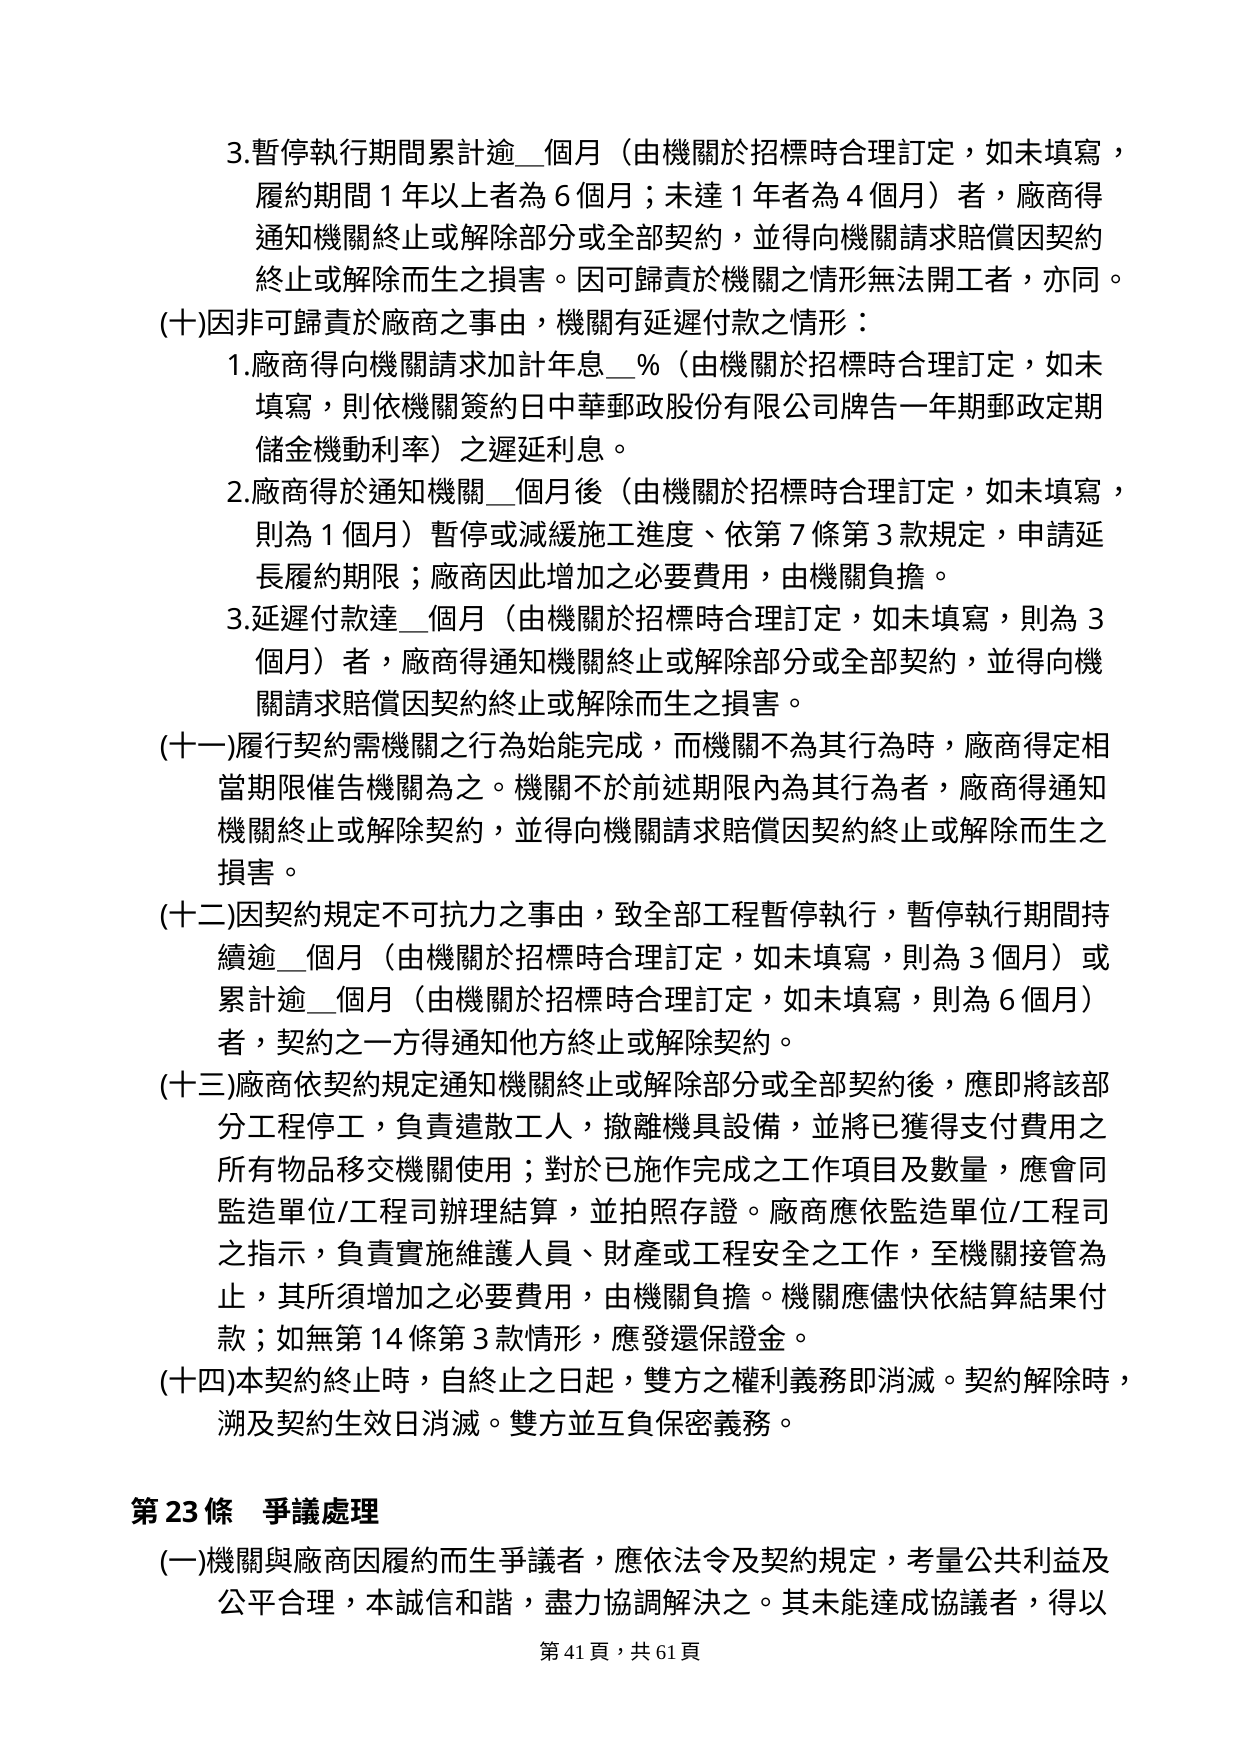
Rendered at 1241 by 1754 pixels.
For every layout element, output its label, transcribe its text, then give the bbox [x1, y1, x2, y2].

text (十四)本契約終止時，自終止之日起，雙方之權利義務即消滅。契約解除時，溯及契約生效日消滅。雙方並互負保密義務。 [159, 1358, 1110, 1442]
text 3.暫停執行期間累計逾＿個月（由機關於招標時合理訂定，如未填寫，履約期間1年以上者為6個月；未達1年者為4個月）者，廠商得通知機關終止或解除部分或全部契約，並得向機關請求賠償因契約終止或解除而生之損害。因可歸責於機關之情形無法開工者，亦同。 [226, 130, 1104, 299]
text (十一)履行契約需機關之行為始能完成，而機關不為其行為時，廠商得定相當期限催告機關為之。機關不於前述期限內為其行為者，廠商得通知機關終止或解除契約，並得向機關請求賠償因契約終止或解除而生之損害。 [159, 723, 1110, 892]
text (十)因非可歸責於廠商之事由，機關有延遲付款之情形： [159, 299, 1110, 342]
text 1.廠商得向機關請求加計年息＿%（由機關於招標時合理訂定，如未填寫，則依機關簽約日中華郵政股份有限公司牌告一年期郵政定期儲金機動利率）之遲延利息。 [226, 342, 1104, 469]
text 2.廠商得於通知機關＿個月後（由機關於招標時合理訂定，如未填寫，則為1個月）暫停或減緩施工進度、依第7條第3款規定，申請延長履約期限；廠商因此增加之必要費用，由機關負擔。 [226, 469, 1104, 596]
text (十三)廠商依契約規定通知機關終止或解除部分或全部契約後，應即將該部分工程停工，負責遣散工人，撤離機具設備，並將已獲得支付費用之所有物品移交機關使用；對於已施作完成之工作項目及數量，應會同監造單位/工程司辦理結算，並拍照存證。廠商應依監造單位/工程司之指示，負責實施維護人員、財產或工程安全之工作，至機關接管為止，其所須增加之必要費用，由機關負擔。機關應儘快依結算結果付款；如無第14條第3款情形，應發還保證金。 [159, 1061, 1110, 1358]
text (一)機關與廠商因履約而生爭議者，應依法令及契約規定，考量公共利益及公平合理，本誠信和諧，盡力協調解決之。其未能達成協議者，得以 [159, 1537, 1110, 1622]
text 3.延遲付款達＿個月（由機關於招標時合理訂定，如未填寫，則為3個月）者，廠商得通知機關終止或解除部分或全部契約，並得向機關請求賠償因契約終止或解除而生之損害。 [226, 596, 1104, 723]
text (十二)因契約規定不可抗力之事由，致全部工程暫停執行，暫停執行期間持續逾＿個月（由機關於招標時合理訂定，如未填寫，則為3個月）或累計逾＿個月（由機關於招標時合理訂定，如未填寫，則為6個月）者，契約之一方得通知他方終止或解除契約。 [159, 892, 1110, 1061]
text 第23條 爭議處理 [130, 1488, 1110, 1531]
